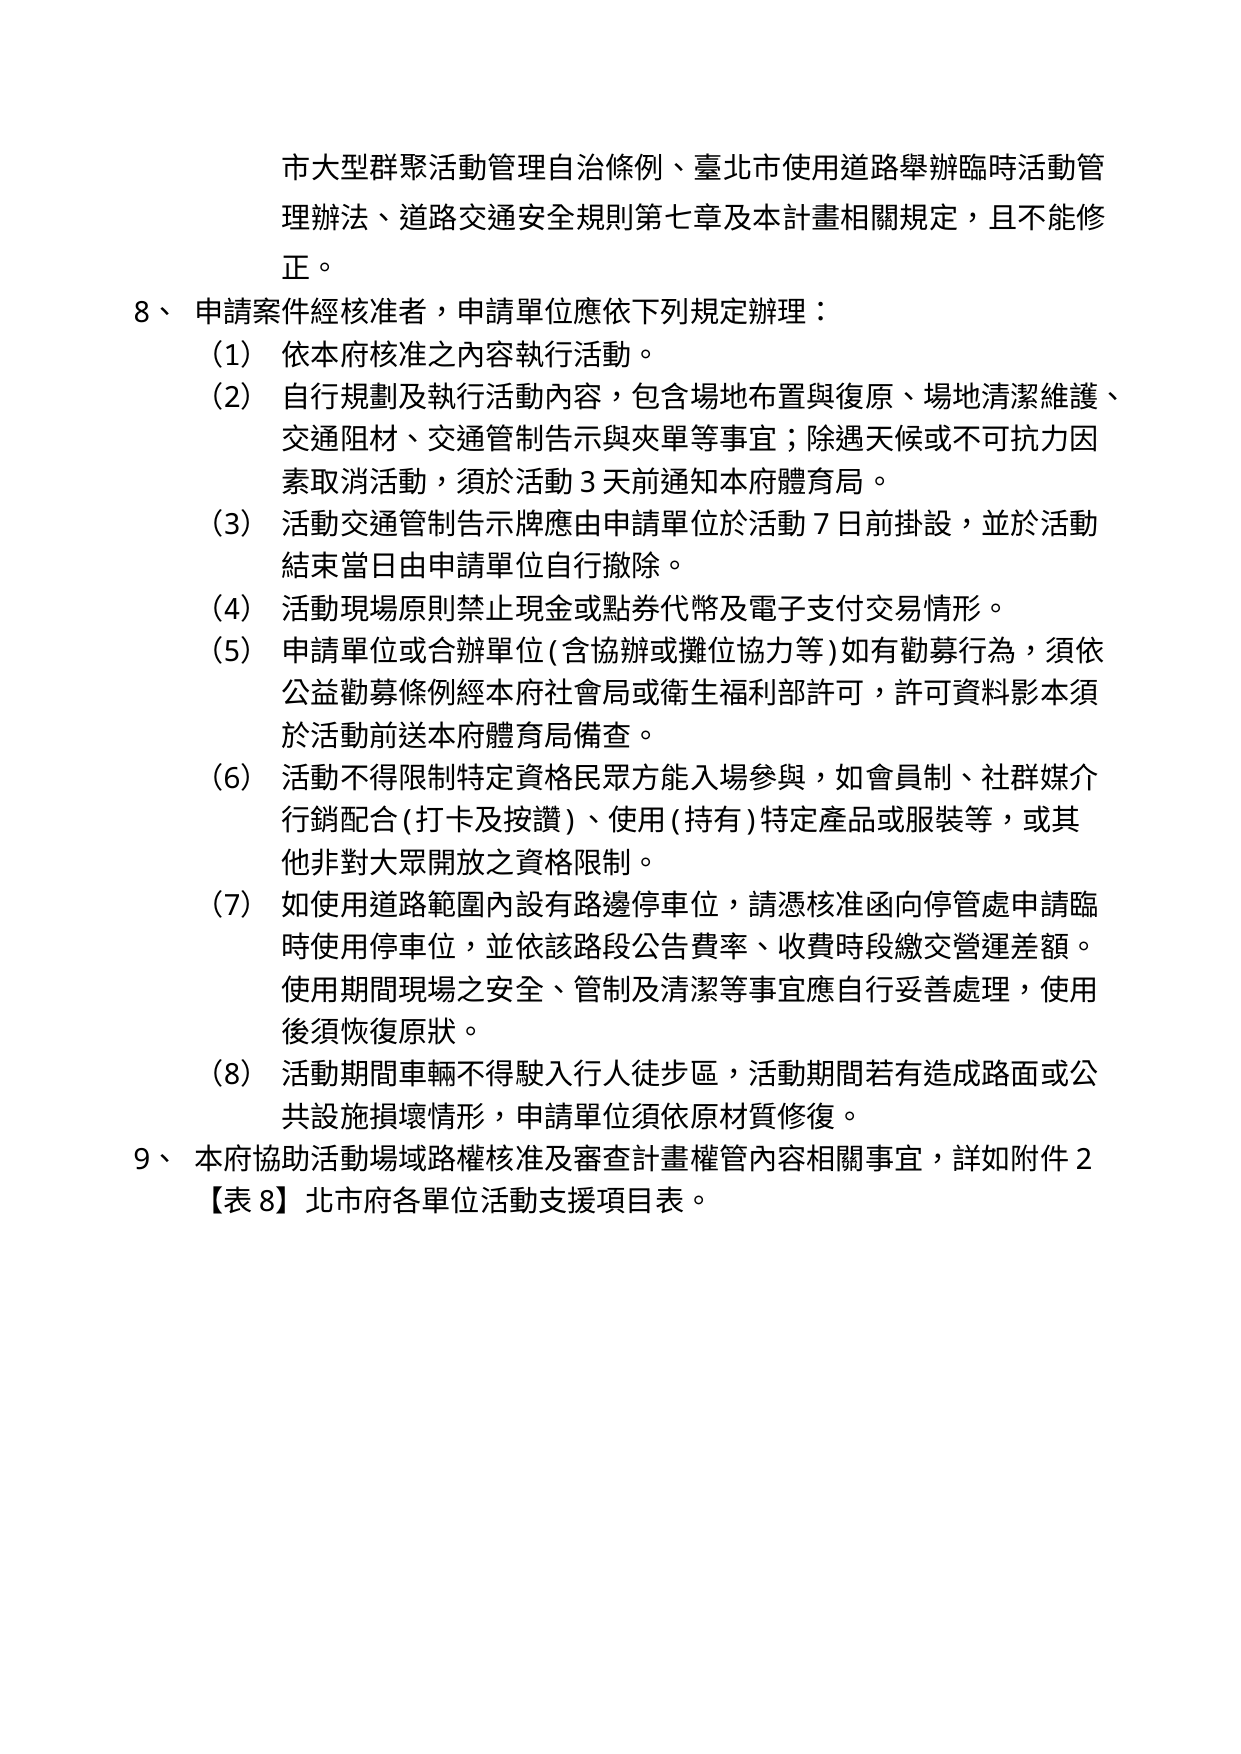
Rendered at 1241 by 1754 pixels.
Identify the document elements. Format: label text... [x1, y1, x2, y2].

list 申請單位或合辦單位(含協辦或攤位協力等)如有勸募行為，須依公益勸募條例經本府社會局或衛生福利部許可，許可資料影本須於活動前送本府體育局備查。 [194, 628, 1107, 754]
list 活動期間車輛不得駛入行人徒步區，活動期間若有造成路面或公共設施損壞情形，申請單位須依原材質修復。 [194, 1051, 1107, 1136]
list 活動現場原則禁止現金或點券代幣及電子支付交易情形。 [194, 585, 1107, 628]
list 申請案件經核准者，申請單位應依下列規定辦理： [133, 289, 1107, 331]
list 依本府核准之內容執行活動。 [194, 331, 1107, 373]
list 活動不得限制特定資格民眾方能入場參與，如會員制、社群媒介行銷配合(打卡及按讚)、使用(持有)特定產品或服裝等，或其他非對大眾開放之資格限制。 [194, 754, 1107, 882]
list 自行規劃及執行活動內容，包含場地布置與復原、場地清潔維護、交通阻材、交通管制告示與夾單等事宜；除遇天候或不可抗力因素取消活動，須於活動3天前通知本府體育局。 [194, 373, 1107, 501]
list 活動交通管制告示牌應由申請單位於活動7日前掛設，並於活動結束當日由申請單位自行撤除。 [194, 501, 1107, 585]
list 本府協助活動場域路權核准及審查計畫權管內容相關事宜，詳如附件2 【表8】北市府各單位活動支援項目表。 [133, 1136, 1107, 1220]
list 如使用道路範圍內設有路邊停車位，請憑核准函向停管處申請臨時使用停車位，並依該路段公告費率、收費時段繳交營運差額。使用期間現場之安全、管制及清潔等事宜應自行妥善處理，使用後須恢復原狀。 [194, 882, 1107, 1051]
list 市大型群聚活動管理自治條例、臺北市使用道路舉辦臨時活動管理辦法、道路交通安全規則第七章及本計畫相關規定，且不能修正。 [194, 139, 1107, 289]
